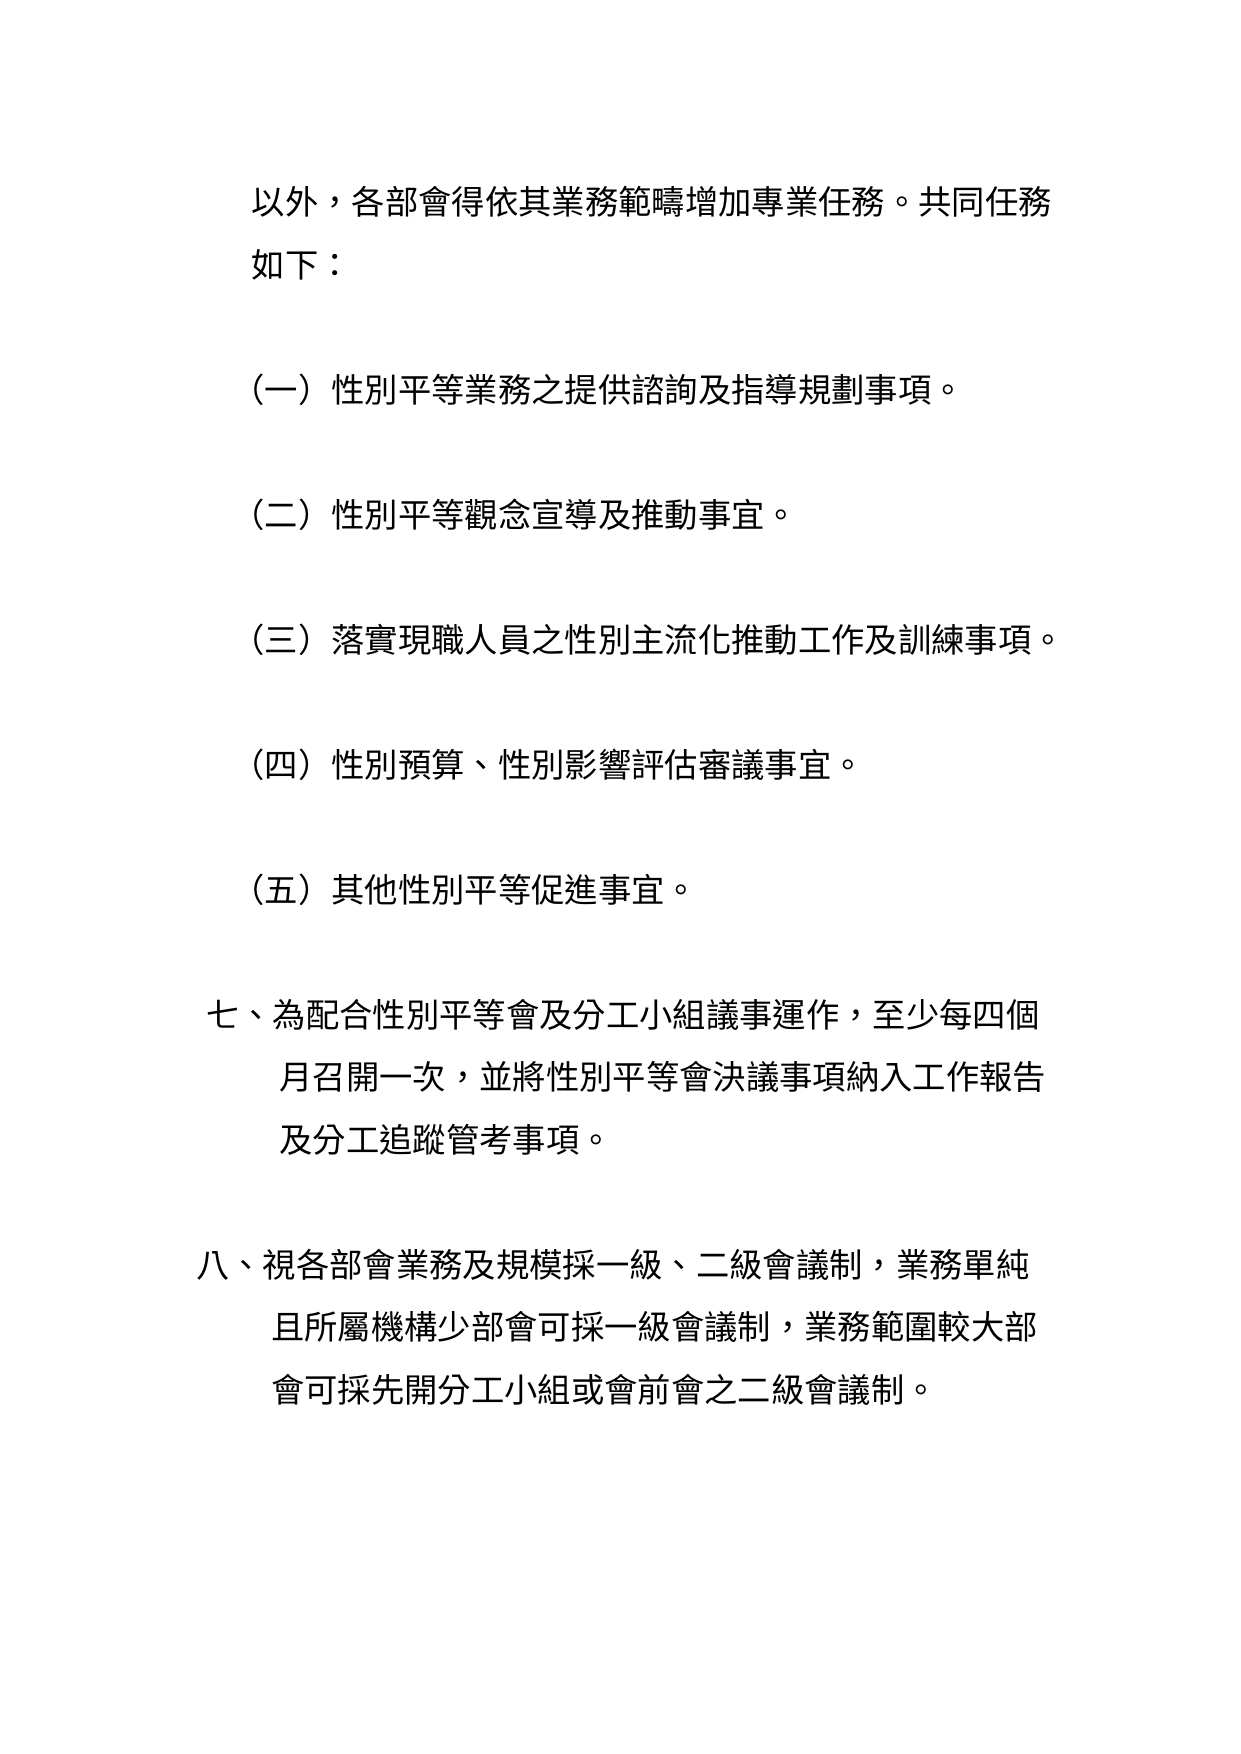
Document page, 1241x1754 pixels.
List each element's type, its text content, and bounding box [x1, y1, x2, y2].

text （三）落實現職人員之性別主流化推動工作及訓練事項。 [231, 596, 1053, 658]
text 以外，各部會得依其業務範疇增加專業任務。共同任務如下： [187, 158, 1053, 283]
text （四）性別預算、性別影響評估審議事宜。 [231, 721, 1053, 783]
text 七、為配合性別平等會及分工小組議事運作，至少每四個月召開一次，並將性別平等會決議事項納入工作報告及分工追蹤管考事項。 [206, 971, 1053, 1158]
text （一）性別平等業務之提供諮詢及指導規劃事項。 [231, 346, 1053, 408]
text 八、視各部會業務及規模採一級、二級會議制，業務單純且所屬機構少部會可採一級會議制，業務範圍較大部會可採先開分工小組或會前會之二級會議制。 [187, 1221, 1053, 1408]
text （二）性別平等觀念宣導及推動事宜。 [231, 471, 1053, 533]
text （五）其他性別平等促進事宜。 [231, 846, 1053, 908]
